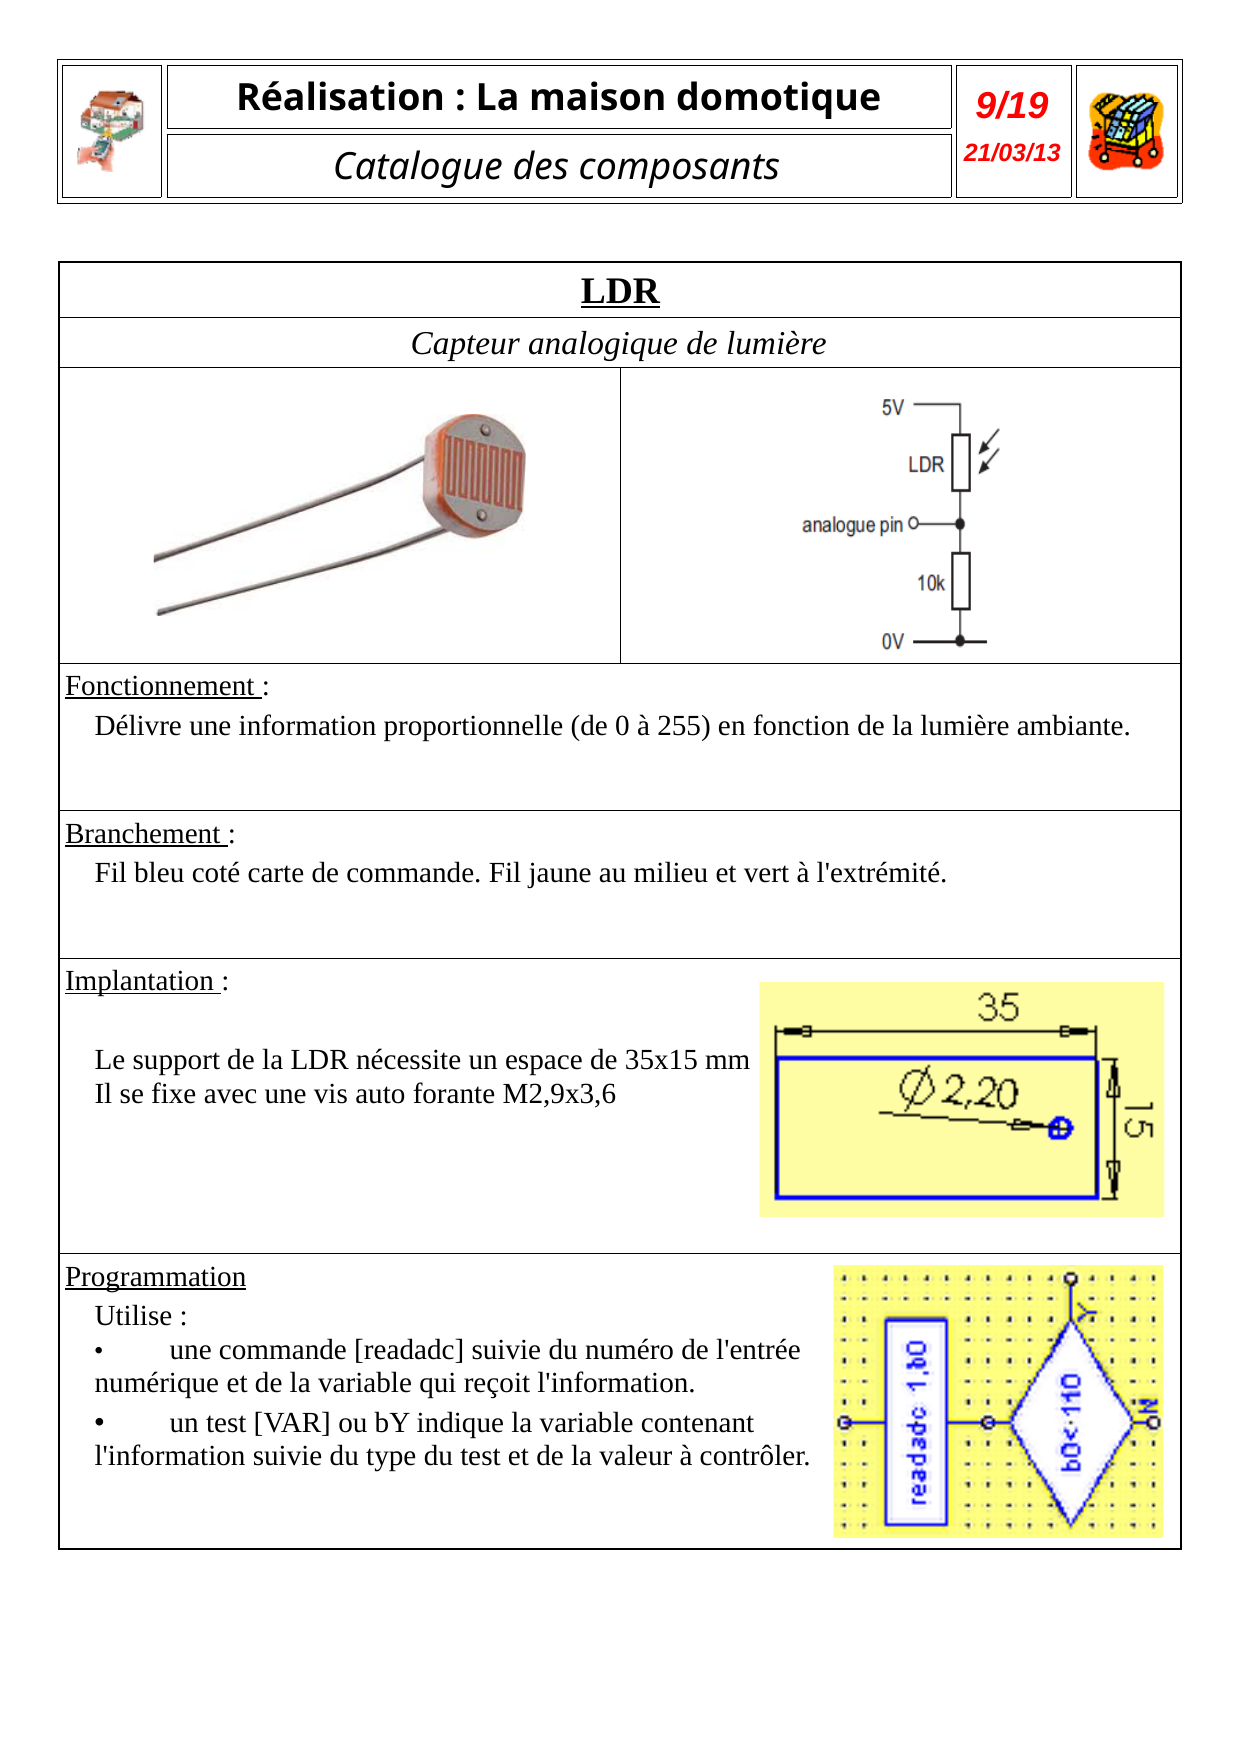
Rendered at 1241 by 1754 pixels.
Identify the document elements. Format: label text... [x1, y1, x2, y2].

table_cell Fonctionnement : Délivre une information proportionnelle (de 0 à 255) en fonction de la lumière ambiante. [60, 664, 1180, 810]
picture [759, 982, 1165, 1217]
table_cell Branchement : Fil bleu coté carte de commande. Fil jaune au milieu et vert à l'extrémité. [60, 811, 1180, 958]
picture [1086, 89, 1167, 172]
picture [77, 90, 146, 172]
table_cell [60, 368, 620, 662]
table_cell Capteur analogique de lumière [60, 318, 1180, 367]
picture [833, 1265, 1164, 1538]
table_cell [60, 1538, 1180, 1548]
picture [792, 378, 1009, 652]
table_cell Programmation Utilise : une commande [readadc] suivie du numéro de l'entrée numérique et de la variable qui reçoit l'information. un test [VAR] ou bY indique la variable contenant l'information suivie du type du test et de la valeur à contrôler. [60, 1254, 1180, 1537]
picture [153, 414, 526, 616]
table_cell Implantation : Le support de la LDR nécessite un espace de 35x15 mm Il se fixe avec une vis auto forante M2,9x3,6 [60, 959, 1180, 1253]
table_cell [621, 368, 1180, 662]
table_header LDR [60, 263, 1180, 317]
